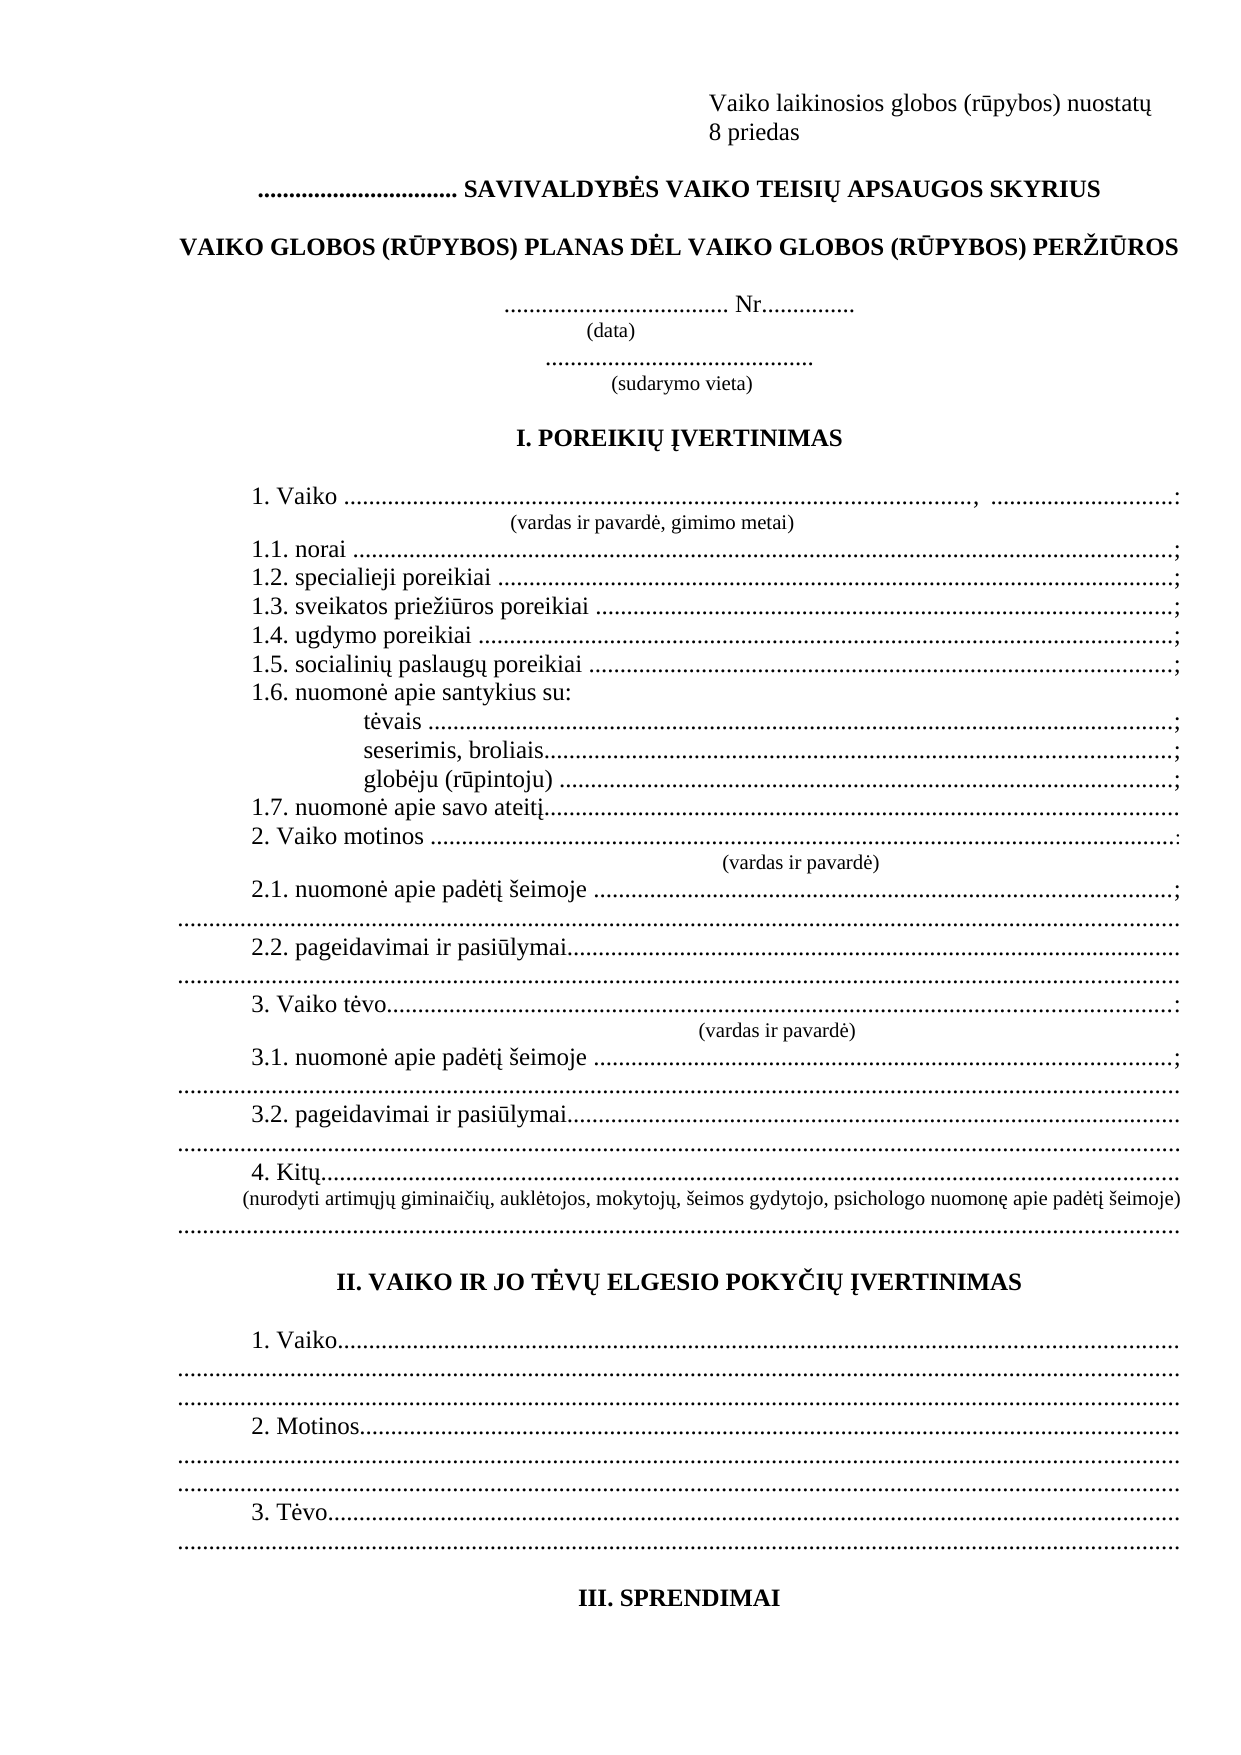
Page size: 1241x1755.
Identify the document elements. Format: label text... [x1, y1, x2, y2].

text Vaiko laikinosios globos (rūpybos) nuostatų [177, 88, 1181, 117]
text 4. Kitų [177, 1157, 1181, 1186]
text II. VAIKO IR JO TĖVŲ ELGESIO POKYČIŲ ĮVERTINIMAS [177, 1267, 1181, 1296]
text 8 priedas [177, 117, 1181, 145]
text 3. Tėvo [177, 1497, 1181, 1526]
text tėvais ; [289, 706, 1181, 735]
text 2.1. nuomonė apie padėtį šeimoje ; [177, 874, 1181, 903]
text 1.6. nuomonė apie santykius su: [177, 677, 1181, 706]
text 2. Motinos [177, 1411, 1181, 1440]
text 2.2. pageidavimai ir pasiūlymai [177, 932, 1181, 960]
text 1.4. ugdymo poreikiai ; [177, 620, 1181, 649]
text (vardas ir pavardė, gimimo metai) [177, 510, 1181, 534]
text .................................... Nr............... [177, 289, 1181, 318]
text 1. Vaiko [177, 1325, 1181, 1353]
text ................................ SAVIVALDYBĖS VAIKO TEISIŲ APSAUGOS SKYRIUS [177, 174, 1181, 203]
text 1.2. specialieji poreikiai ; [177, 562, 1181, 591]
text seserimis, broliais ; [289, 735, 1181, 764]
text ........................................... [177, 342, 1181, 371]
text (vardas ir pavardė) [177, 850, 1181, 874]
text VAIKO GLOBOS (RŪPYBOS) PLANAS DĖL VAIKO GLOBOS (RŪPYBOS) PERŽIŪROS [177, 232, 1181, 260]
text 3.2. pageidavimai ir pasiūlymai [177, 1099, 1181, 1128]
text 1. Vaiko , : [177, 481, 1181, 510]
text 3. Vaiko tėvo : [177, 989, 1181, 1018]
text (nurodyti artimųjų giminaičių, auklėtojos, mokytojų, šeimos gydytojo, psichologo nuomonę apie padėtį šeimoje) [177, 1186, 1181, 1210]
text 1.3. sveikatos priežiūros poreikiai ; [177, 591, 1181, 620]
text 3.1. nuomonė apie padėtį šeimoje ; [177, 1042, 1181, 1071]
text 2. Vaiko motinos : [177, 821, 1181, 850]
text 1.7. nuomonė apie savo ateitį [177, 792, 1181, 821]
text (data) [177, 318, 1181, 342]
text (vardas ir pavardė) [177, 1018, 1181, 1042]
text 1.1. norai ; [177, 534, 1181, 562]
text I. POREIKIŲ ĮVERTINIMAS [177, 423, 1181, 452]
text (sudarymo vieta) [177, 371, 1181, 395]
text III. SPRENDIMAI [177, 1583, 1181, 1612]
text globėju (rūpintoju) ; [289, 764, 1181, 792]
text 1.5. socialinių paslaugų poreikiai ; [177, 649, 1181, 677]
